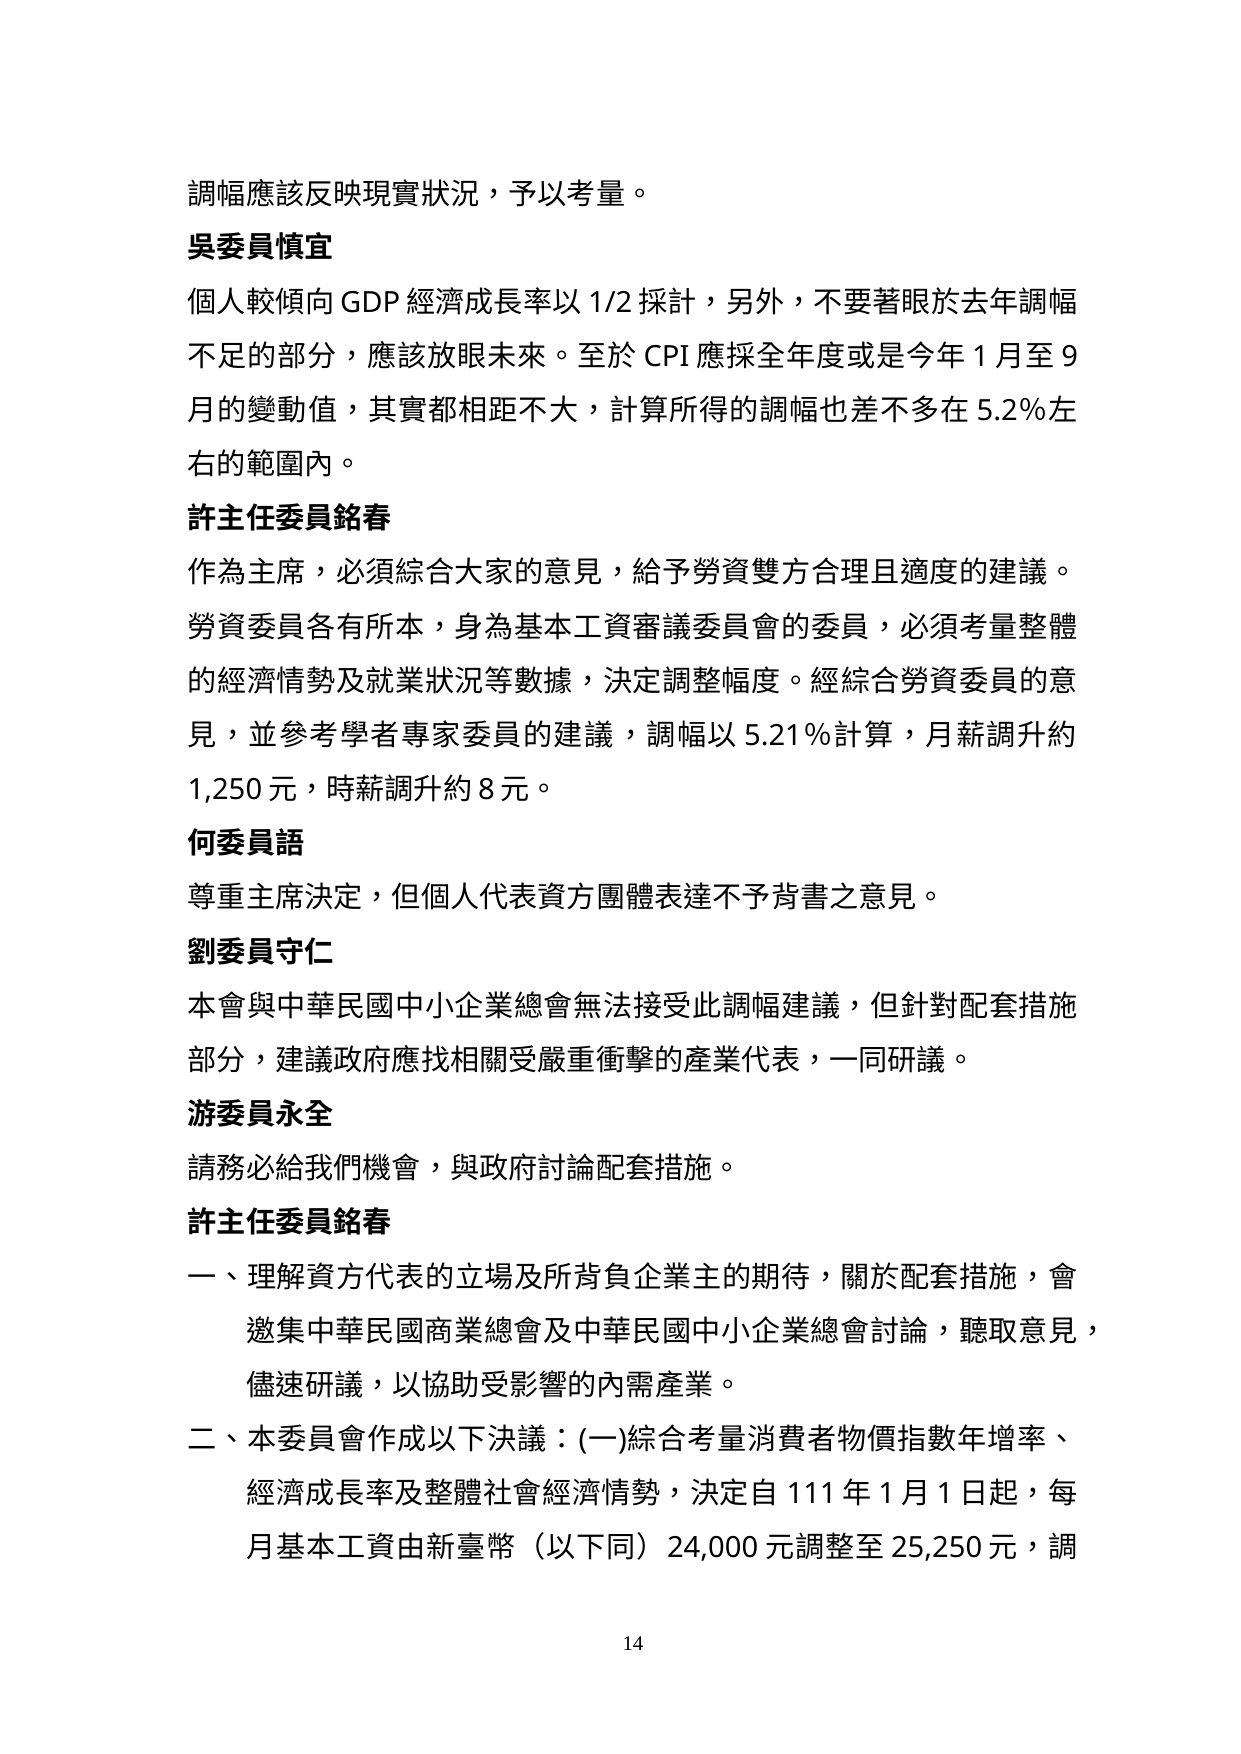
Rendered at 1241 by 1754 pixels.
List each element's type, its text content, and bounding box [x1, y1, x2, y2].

text 本會與中華民國中小企業總會無法接受此調幅建議，但針對配套措施部分，建議政府應找相關受嚴重衝擊的產業代表，一同研議。 [187, 973, 1078, 1081]
text 劉委員守仁 [187, 919, 1078, 973]
text 尊重主席決定，但個人代表資方團體表達不予背書之意見。 [187, 864, 1078, 919]
text 何委員語 [187, 810, 1078, 864]
text 吳委員慎宜 [187, 214, 1078, 269]
text 二、本委員會作成以下決議：(一)綜合考量消費者物價指數年增率、經濟成長率及整體社會經濟情勢，決定自111年1月1日起，每月基本工資由新臺幣（以下同）24,000元調整至25,250元，調 [187, 1406, 1078, 1569]
text 作為主席，必須綜合大家的意見，給予勞資雙方合理且適度的建議。勞資委員各有所本，身為基本工資審議委員會的委員，必須考量整體的經濟情勢及就業狀況等數據，決定調整幅度。經綜合勞資委員的意見，並參考學者專家委員的建議，調幅以5.21％計算，月薪調升約1,250元，時薪調升約8元。 [187, 539, 1078, 810]
text 個人較傾向GDP經濟成長率以1/2採計，另外，不要著眼於去年調幅不足的部分，應該放眼未來。至於CPI應採全年度或是今年1月至9月的變動值，其實都相距不大，計算所得的調幅也差不多在5.2％左右的範圍內。 [187, 269, 1078, 485]
text 一、理解資方代表的立場及所背負企業主的期待，關於配套措施，會邀集中華民國商業總會及中華民國中小企業總會討論，聽取意見，儘速研議，以協助受影響的內需產業。 [187, 1244, 1078, 1406]
text 請務必給我們機會，與政府討論配套措施。 [187, 1135, 1078, 1189]
text 許主任委員銘春 [187, 485, 1078, 539]
text 游委員永全 [187, 1081, 1078, 1135]
text 調幅應該反映現實狀況，予以考量。 [187, 162, 1078, 214]
text 許主任委員銘春 [187, 1189, 1078, 1244]
